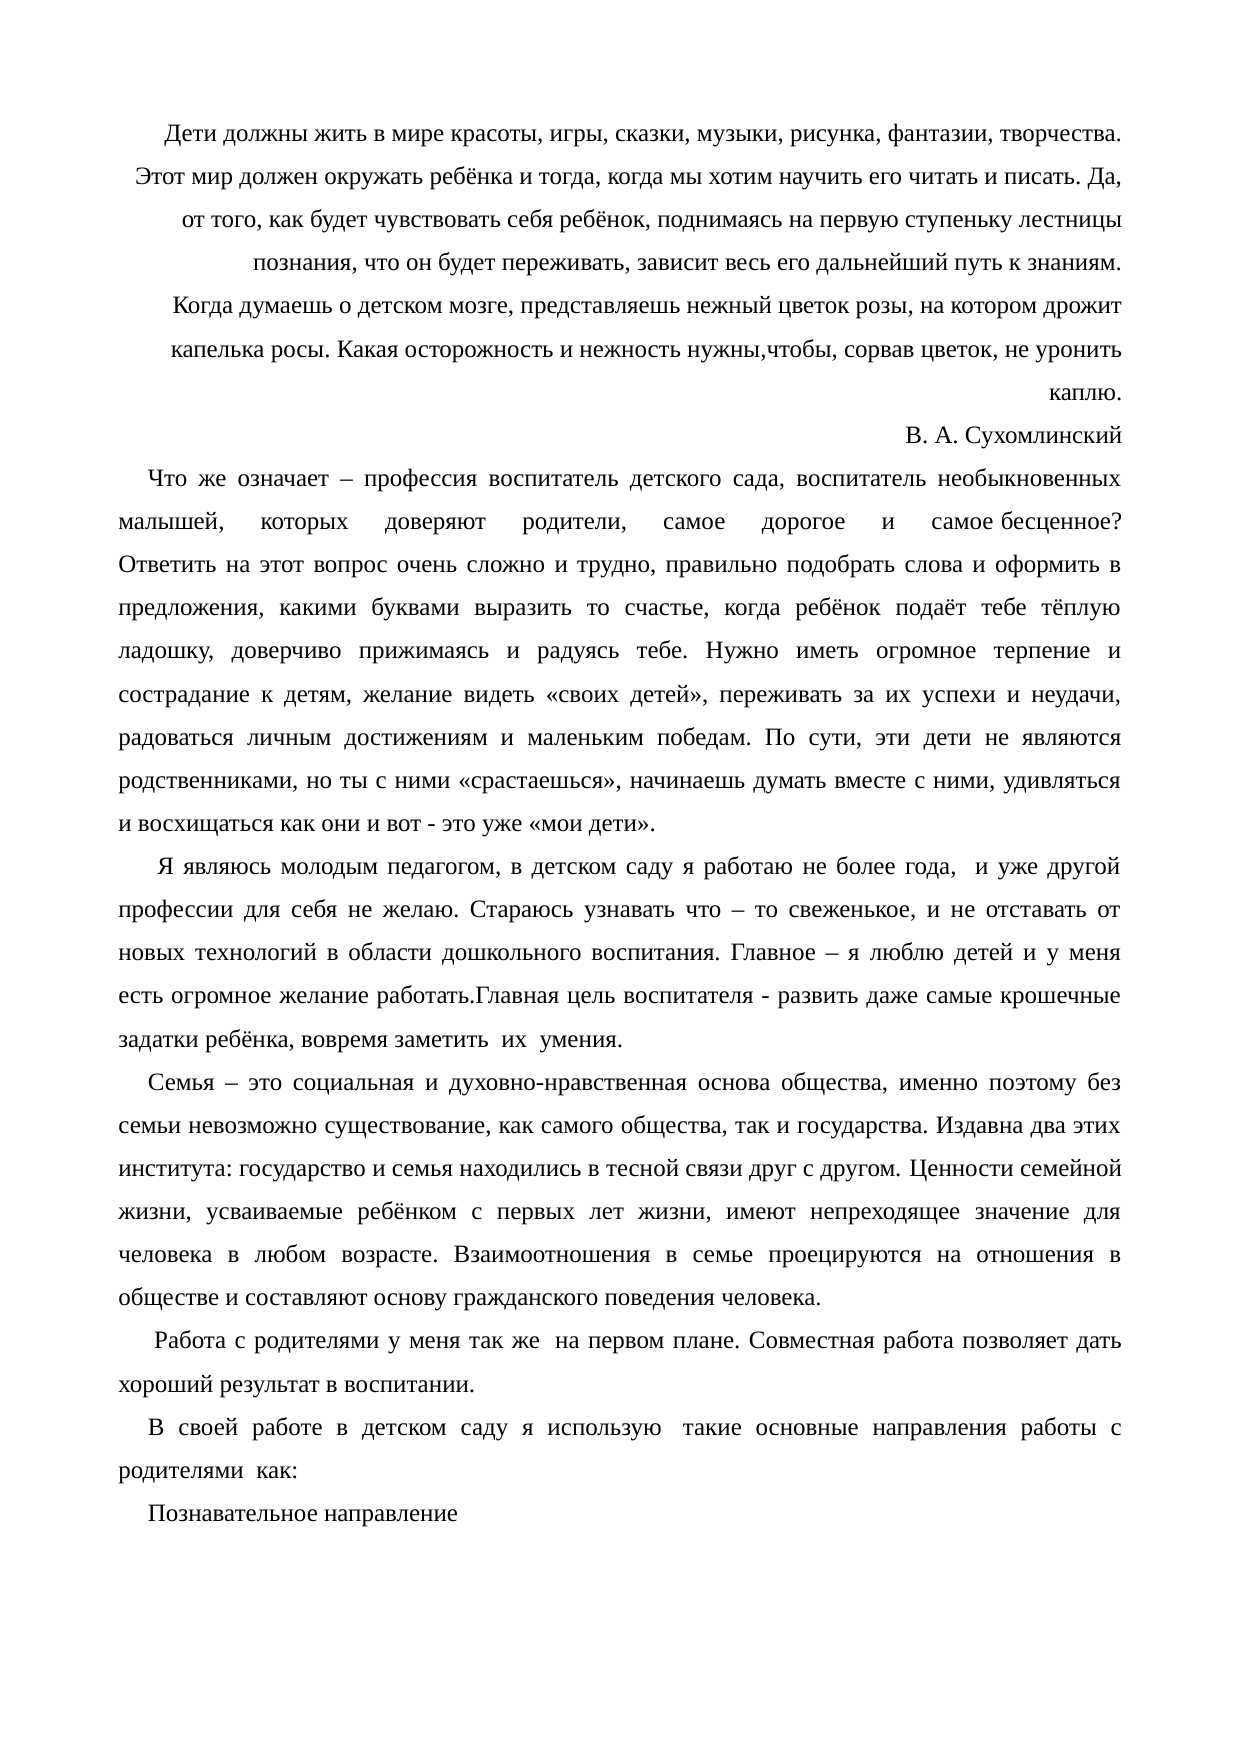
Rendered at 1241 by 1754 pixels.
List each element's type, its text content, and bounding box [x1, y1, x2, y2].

text Работа с родителями у меня так же на первом плане. Совместная работа позволяет дать хороший результат в воспитании. [118, 1326, 1122, 1397]
text Познавательное направление [118, 1498, 1122, 1527]
text В своей работе в детском саду я использую такие основные направления работы с родителями как: [118, 1412, 1122, 1484]
text Я являюсь молодым педагогом, в детском саду я работаю не более года, и уже другой профессии для себя не желаю. Стараюсь узнавать что – то свеженькое, и не отставать от новых технологий в области дошкольного воспитания. Главное – я люблю детей и у меня есть огромное желание работать.Главная цель воспитателя - развить даже самые крошечные задатки ребёнка, вовремя заметить их умения. [118, 851, 1122, 1052]
text В. А. Сухомлинский [118, 420, 1122, 449]
text Дети должны жить в мире красоты, игры, сказки, музыки, рисунка, фантазии, творчества. Этот мир должен окружать ребёнка и тогда, когда мы хотим научить его читать и писать. Да, от того, как будет чувствовать себя ребёнок, поднимаясь на первую ступеньку лестницы познания, что он будет переживать, зависит весь его дальнейший путь к знаниям. [118, 118, 1122, 276]
text Семья – это социальная и духовно-нравственная основа общества, именно поэтому без семьи невозможно существование, как самого общества, так и государства. Издавна два этих института: государство и семья находились в тесной связи друг с другом. Ценности семейной жизни, усваиваемые ребёнком с первых лет жизни, имеют непреходящее значение для человека в любом возрасте. Взаимоотношения в семье проецируются на отношения в обществе и составляют основу гражданского поведения человека. [118, 1067, 1122, 1311]
text Что же означает – профессия воспитатель детского сада, воспитатель необыкновенных малышей, которых доверяют родители, самое дорогое и самое бесценное? Ответить на этот вопрос очень сложно и трудно, правильно подобрать слова и оформить в предложения, какими буквами выразить то счастье, когда ребёнок подаёт тебе тёплую ладошку, доверчиво прижимаясь и радуясь тебе. Нужно иметь огромное терпение и сострадание к детям, желание видеть «своих детей», переживать за их успехи и неудачи, радоваться личным достижениям и маленьким победам. По сути, эти дети не являются родственниками, но ты с ними «срастаешься», начинаешь думать вместе с ними, удивляться и восхищаться как они и вот - это уже «мои дети». [118, 463, 1122, 837]
text Когда думаешь о детском мозге, представляешь нежный цветок розы, на котором дрожит капелька росы. Какая осторожность и нежность нужны,чтобы, сорвав цветок, не уронить каплю. [118, 291, 1122, 406]
